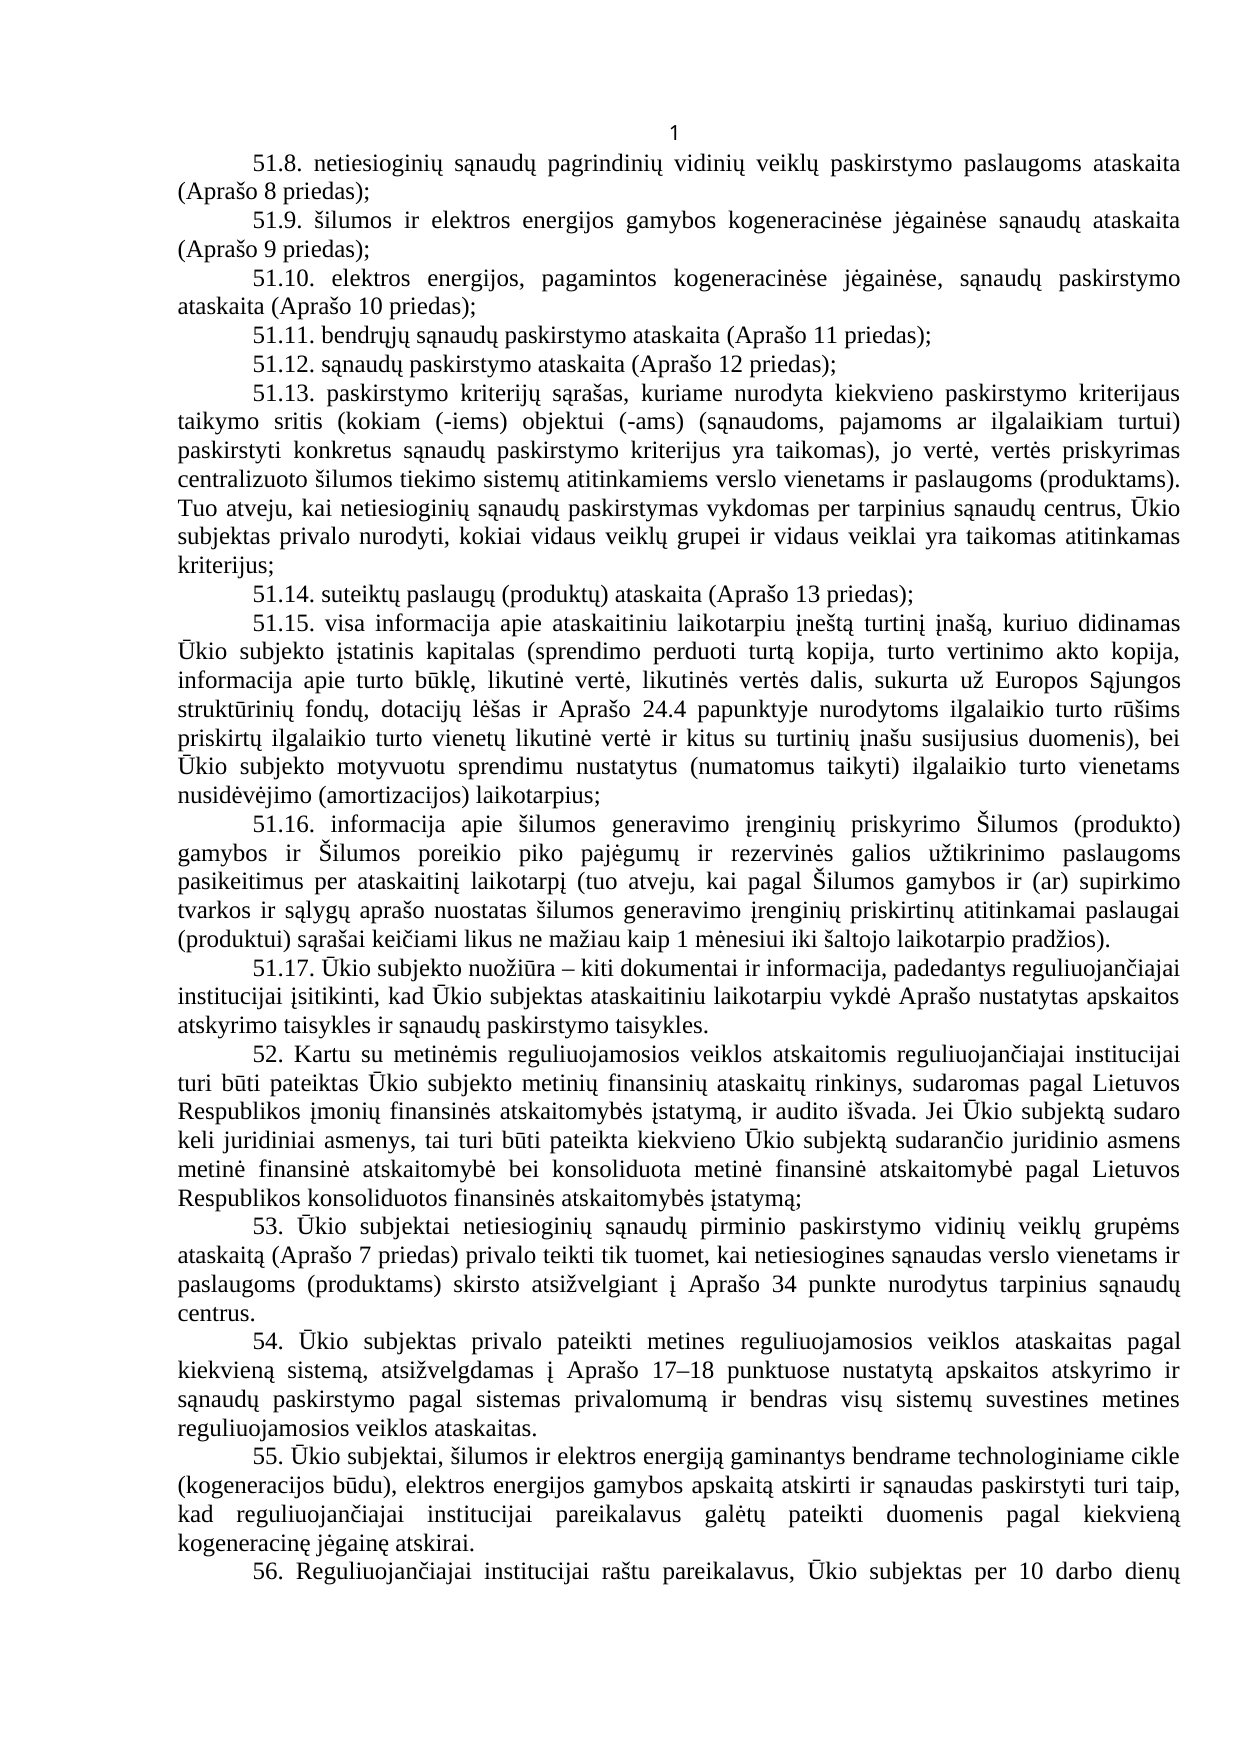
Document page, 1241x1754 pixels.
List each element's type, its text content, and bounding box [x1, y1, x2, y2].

text 51.9. šilumos ir elektros energijos gamybos kogeneracinėse jėgainėse sąnaudų ataskaita (Aprašo 9 priedas); [177, 205, 1181, 263]
text 55. Ūkio subjektai, šilumos ir elektros energiją gaminantys bendrame technologiniame cikle (kogeneracijos būdu), elektros energijos gamybos apskaitą atskirti ir sąnaudas paskirstyti turi taip, kad reguliuojančiajai institucijai pareikalavus galėtų pateikti duomenis pagal kiekvieną kogeneracinę jėgainę atskirai. [177, 1441, 1181, 1556]
text 56. Reguliuojančiajai institucijai raštu pareikalavus, Ūkio subjektas per 10 darbo dienų [177, 1556, 1181, 1585]
text 51.8. netiesioginių sąnaudų pagrindinių vidinių veiklų paskirstymo paslaugoms ataskaita (Aprašo 8 priedas); [177, 148, 1181, 205]
text 51.12. sąnaudų paskirstymo ataskaita (Aprašo 12 priedas); [177, 349, 1181, 378]
text 52. Kartu su metinėmis reguliuojamosios veiklos atskaitomis reguliuojančiajai institucijai turi būti pateiktas Ūkio subjekto metinių finansinių ataskaitų rinkinys, sudaromas pagal Lietuvos Respublikos įmonių finansinės atskaitomybės įstatymą, ir audito išvada. Jei Ūkio subjektą sudaro keli juridiniai asmenys, tai turi būti pateikta kiekvieno Ūkio subjektą sudarančio juridinio asmens metinė finansinė atskaitomybė bei konsoliduota metinė finansinė atskaitomybė pagal Lietuvos Respublikos konsoliduotos finansinės atskaitomybės įstatymą; [177, 1039, 1181, 1211]
text 53. Ūkio subjektai netiesioginių sąnaudų pirminio paskirstymo vidinių veiklų grupėms ataskaitą (Aprašo 7 priedas) privalo teikti tik tuomet, kai netiesiogines sąnaudas verslo vienetams ir paslaugoms (produktams) skirsto atsižvelgiant į Aprašo 34 punkte nurodytus tarpinius sąnaudų centrus. [177, 1211, 1181, 1326]
text 51.13. paskirstymo kriterijų sąrašas, kuriame nurodyta kiekvieno paskirstymo kriterijaus taikymo sritis (kokiam (-iems) objektui (-ams) (sąnaudoms, pajamoms ar ilgalaikiam turtui) paskirstyti konkretus sąnaudų paskirstymo kriterijus yra taikomas), jo vertė, vertės priskyrimas centralizuoto šilumos tiekimo sistemų atitinkamiems verslo vienetams ir paslaugoms (produktams). Tuo atveju, kai netiesioginių sąnaudų paskirstymas vykdomas per tarpinius sąnaudų centrus, Ūkio subjektas privalo nurodyti, kokiai vidaus veiklų grupei ir vidaus veiklai yra taikomas atitinkamas kriterijus; [177, 378, 1181, 579]
text 54. Ūkio subjektas privalo pateikti metines reguliuojamosios veiklos ataskaitas pagal kiekvieną sistemą, atsižvelgdamas į Aprašo 17–18 punktuose nustatytą apskaitos atskyrimo ir sąnaudų paskirstymo pagal sistemas privalomumą ir bendras visų sistemų suvestines metines reguliuojamosios veiklos ataskaitas. [177, 1326, 1181, 1441]
text 51.11. bendrųjų sąnaudų paskirstymo ataskaita (Aprašo 11 priedas); [177, 320, 1181, 349]
text 51.16. informacija apie šilumos generavimo įrenginių priskyrimo Šilumos (produkto) gamybos ir Šilumos poreikio piko pajėgumų ir rezervinės galios užtikrinimo paslaugoms pasikeitimus per ataskaitinį laikotarpį (tuo atveju, kai pagal Šilumos gamybos ir (ar) supirkimo tvarkos ir sąlygų aprašo nuostatas šilumos generavimo įrenginių priskirtinų atitinkamai paslaugai (produktui) sąrašai keičiami likus ne mažiau kaip 1 mėnesiui iki šaltojo laikotarpio pradžios). [177, 809, 1181, 953]
text 51.15. visa informacija apie ataskaitiniu laikotarpiu įneštą turtinį įnašą, kuriuo didinamas Ūkio subjekto įstatinis kapitalas (sprendimo perduoti turtą kopija, turto vertinimo akto kopija, informacija apie turto būklę, likutinė vertė, likutinės vertės dalis, sukurta už Europos Sąjungos struktūrinių fondų, dotacijų lėšas ir Aprašo 24.4 papunktyje nurodytoms ilgalaikio turto rūšims priskirtų ilgalaikio turto vienetų likutinė vertė ir kitus su turtinių įnašu susijusius duomenis), bei Ūkio subjekto motyvuotu sprendimu nustatytus (numatomus taikyti) ilgalaikio turto vienetams nusidėvėjimo (amortizacijos) laikotarpius; [177, 608, 1181, 809]
text 51.17. Ūkio subjekto nuožiūra – kiti dokumentai ir informacija, padedantys reguliuojančiajai institucijai įsitikinti, kad Ūkio subjektas ataskaitiniu laikotarpiu vykdė Aprašo nustatytas apskaitos atskyrimo taisykles ir sąnaudų paskirstymo taisykles. [177, 953, 1181, 1039]
text 51.14. suteiktų paslaugų (produktų) ataskaita (Aprašo 13 priedas); [177, 579, 1181, 608]
text 51.10. elektros energijos, pagamintos kogeneracinėse jėgainėse, sąnaudų paskirstymo ataskaita (Aprašo 10 priedas); [177, 263, 1181, 320]
